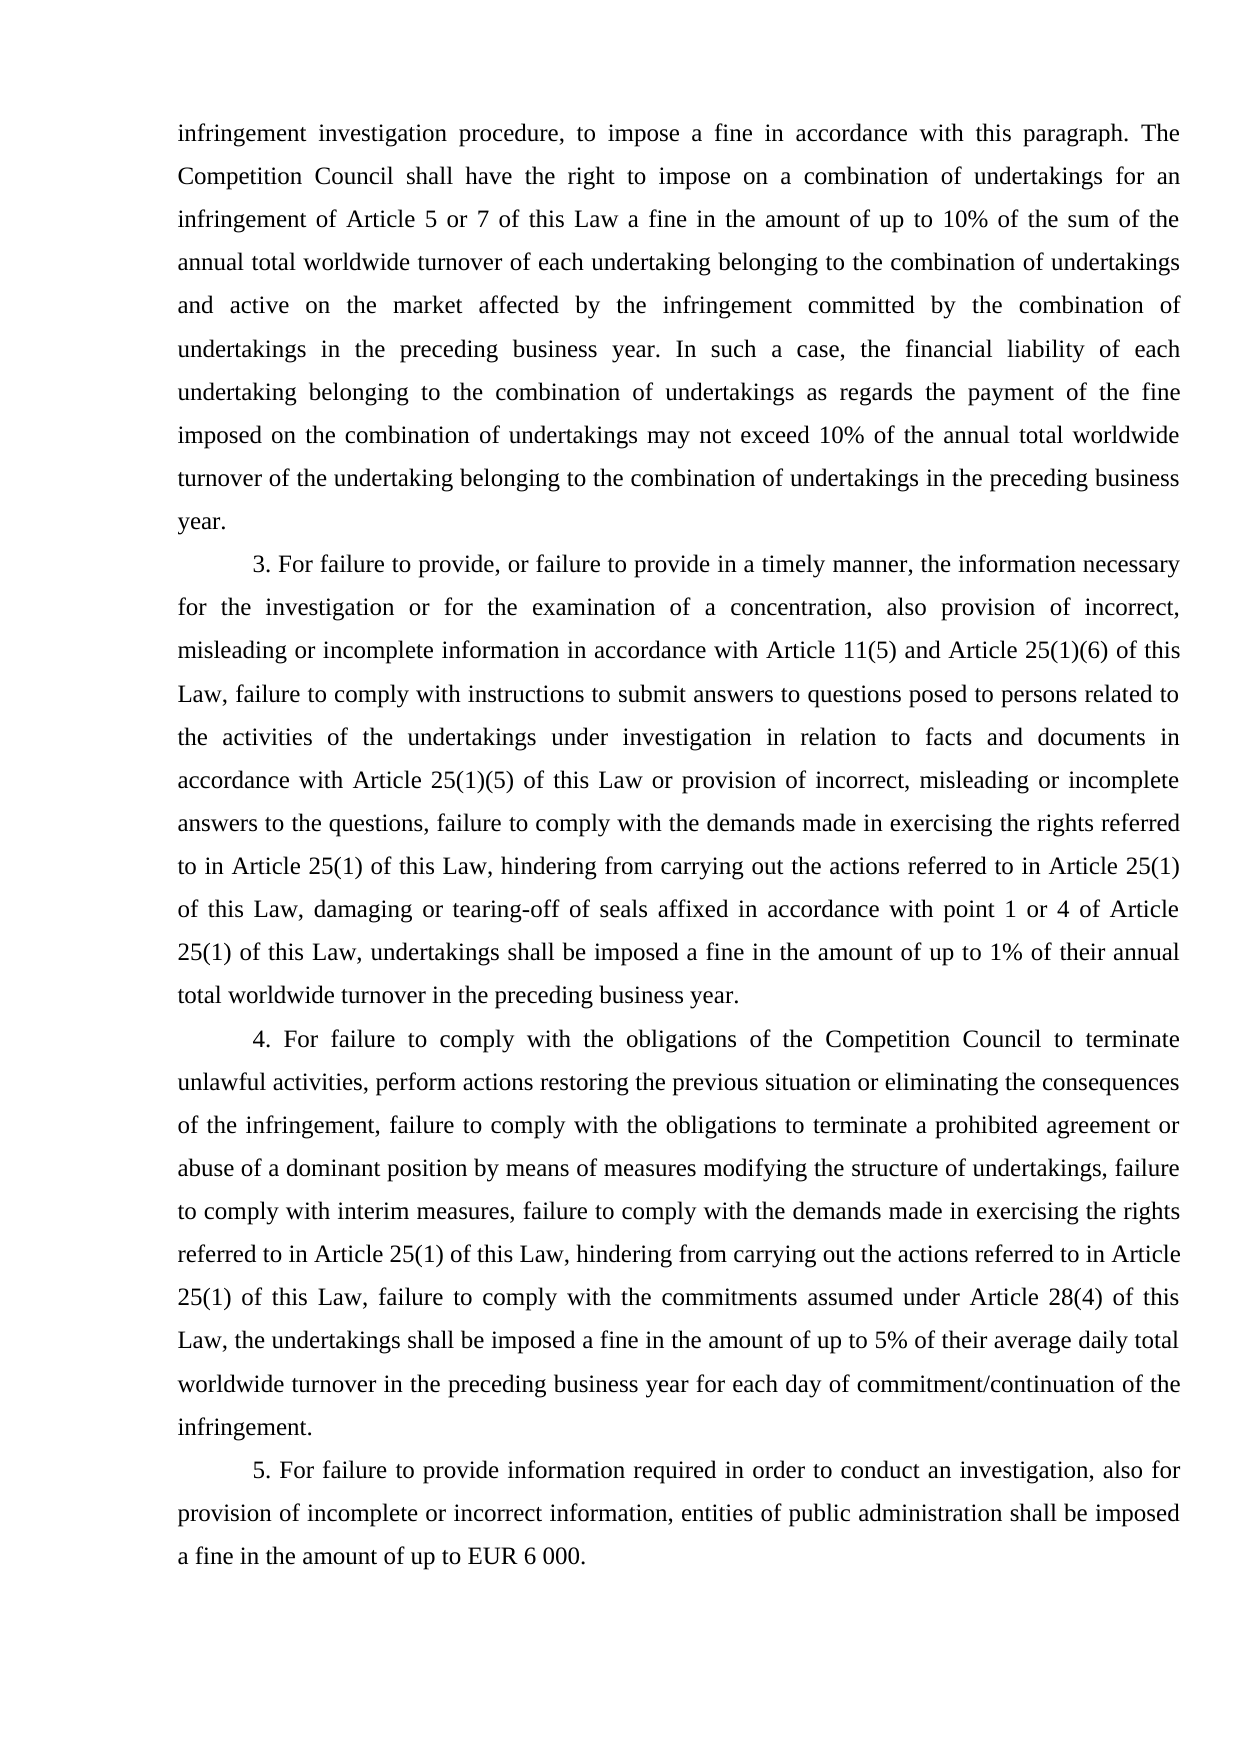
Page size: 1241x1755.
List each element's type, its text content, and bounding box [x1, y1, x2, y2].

text 3. For failure to provide, or failure to provide in a timely manner, the information necessary for the investigation or for the examination of a concentration, also provision of incorrect, misleading or incomplete information in accordance with Article 11(5) and Article 25(1)(6) of this Law, failure to comply with instructions to submit answers to questions posed to persons related to the activities of the undertakings under investigation in relation to facts and documents in accordance with Article 25(1)(5) of this Law or provision of incorrect, misleading or incomplete answers to the questions, failure to comply with the demands made in exercising the rights referred to in Article 25(1) of this Law, hindering from carrying out the actions referred to in Article 25(1) of this Law, damaging or tearing-off of seals affixed in accordance with point 1 or 4 of Article 25(1) of this Law, undertakings shall be imposed a fine in the amount of up to 1% of their annual total worldwide turnover in the preceding business year. [177, 549, 1181, 1009]
text infringement investigation procedure, to impose a fine in accordance with this paragraph. The Competition Council shall have the right to impose on a combination of undertakings for an infringement of Article 5 or 7 of this Law a fine in the amount of up to 10% of the sum of the annual total worldwide turnover of each undertaking belonging to the combination of undertakings and active on the market affected by the infringement committed by the combination of undertakings in the preceding business year. In such a case, the financial liability of each undertaking belonging to the combination of undertakings as regards the payment of the fine imposed on the combination of undertakings may not exceed 10% of the annual total worldwide turnover of the undertaking belonging to the combination of undertakings in the preceding business year. [177, 118, 1181, 535]
text 5. For failure to provide information required in order to conduct an investigation, also for provision of incomplete or incorrect information, entities of public administration shall be imposed a fine in the amount of up to EUR 6 000. [177, 1455, 1181, 1570]
text 4. For failure to comply with the obligations of the Competition Council to terminate unlawful activities, perform actions restoring the previous situation or eliminating the consequences of the infringement, failure to comply with the obligations to terminate a prohibited agreement or abuse of a dominant position by means of measures modifying the structure of undertakings, failure to comply with interim measures, failure to comply with the demands made in exercising the rights referred to in Article 25(1) of this Law, hindering from carrying out the actions referred to in Article 25(1) of this Law, failure to comply with the commitments assumed under Article 28(4) of this Law, the undertakings shall be imposed a fine in the amount of up to 5% of their average daily total worldwide turnover in the preceding business year for each day of commitment/continuation of the infringement. [177, 1024, 1181, 1441]
